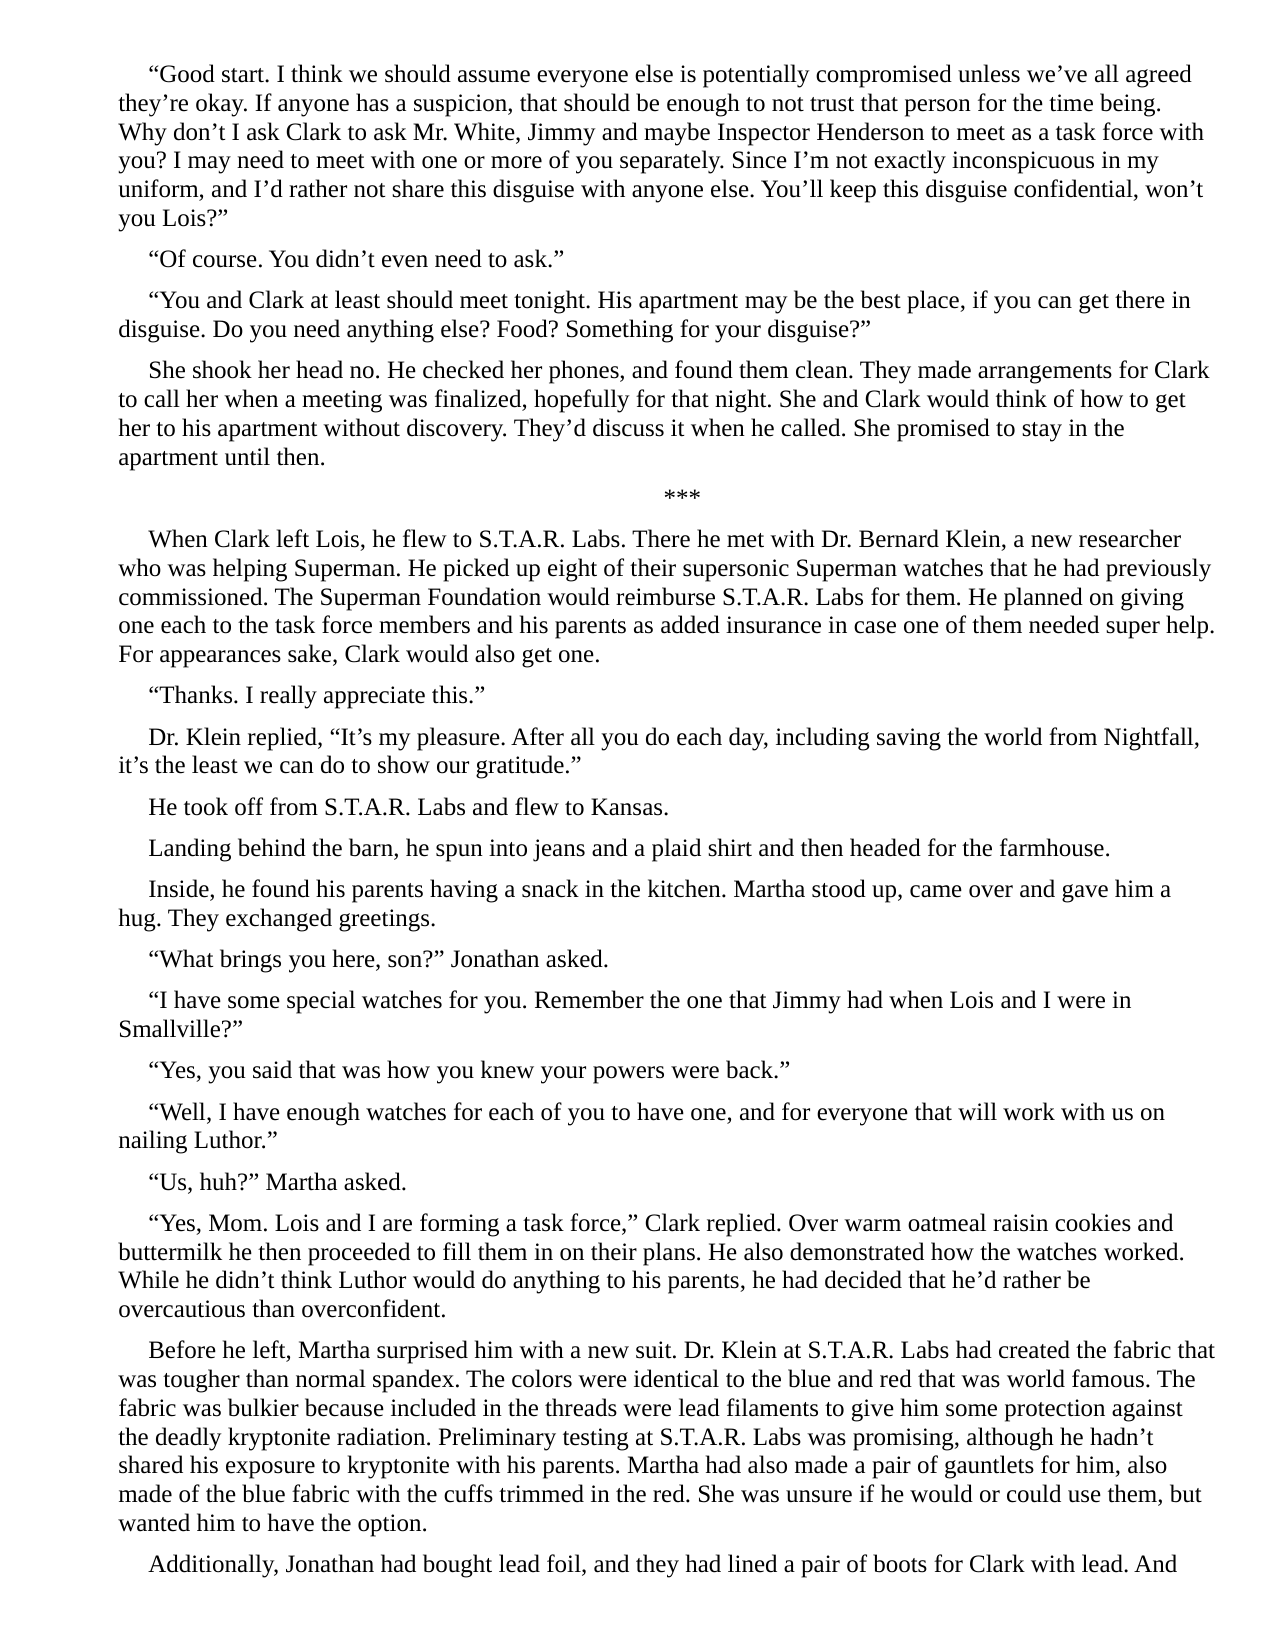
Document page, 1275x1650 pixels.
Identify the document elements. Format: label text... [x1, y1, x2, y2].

text *** [118, 483, 1216, 512]
text “Us, huh?” Martha asked. [118, 1167, 1216, 1195]
text Inside, he found his parents having a snack in the kitchen. Martha stood up, came over and gave him a hug. They exchanged greetings. [118, 874, 1216, 932]
text “Of course. You didn’t even need to ask.” [118, 244, 1216, 273]
text “You and Clark at least should meet tonight. His apartment may be the best place, if you can get there in disguise. Do you need anything else? Food? Something for your disguise?” [118, 285, 1216, 343]
text “I have some special watches for you. Remember the one that Jimmy had when Lois and I were in Smallville?” [118, 985, 1216, 1043]
text Landing behind the barn, he spun into jeans and a plaid shirt and then headed for the farmhouse. [118, 833, 1216, 862]
text “Yes, you said that was how you knew your powers were back.” [118, 1055, 1216, 1084]
text Additionally, Jonathan had bought lead foil, and they had lined a pair of boots for Clark with lead. And [118, 1549, 1216, 1578]
text “Yes, Mom. Lois and I are forming a task force,” Clark replied. Over warm oatmeal raisin cookies and buttermilk he then proceeded to fill them in on their plans. He also demonstrated how the watches worked. While he didn’t think Luthor would do anything to his parents, he had decided that he’d rather be overcautious than overconfident. [118, 1208, 1216, 1323]
text She shook her head no. He checked her phones, and found them clean. They made arrangements for Clark to call her when a meeting was finalized, hopefully for that night. She and Clark would think of how to get her to his apartment without discovery. They’d discuss it when he called. She promised to stay in the apartment until then. [118, 355, 1216, 470]
text “Well, I have enough watches for each of you to have one, and for everyone that will work with us on nailing Luthor.” [118, 1097, 1216, 1154]
text “Good start. I think we should assume everyone else is potentially compromised unless we’ve all agreed they’re okay. If anyone has a suspicion, that should be enough to not trust that person for the time being. Why don’t I ask Clark to ask Mr. White, Jimmy and maybe Inspector Henderson to meet as a task force with you? I may need to meet with one or more of you separately. Since I’m not exactly inconspicuous in my uniform, and I’d rather not share this disguise with anyone else. You’ll keep this disguise confidential, won’t you Lois?” [118, 59, 1216, 232]
text “What brings you here, son?” Jonathan asked. [118, 944, 1216, 973]
text “Thanks. I really appreciate this.” [118, 680, 1216, 709]
text Before he left, Martha surprised him with a new suit. Dr. Klein at S.T.A.R. Labs had created the fabric that was tougher than normal spandex. The colors were identical to the blue and red that was world famous. The fabric was bulkier because included in the threads were lead filaments to give him some protection against the deadly kryptonite radiation. Preliminary testing at S.T.A.R. Labs was promising, although he hadn’t shared his exposure to kryptonite with his parents. Martha had also made a pair of gauntlets for him, also made of the blue fabric with the cuffs trimmed in the red. She was unsure if he would or could use them, but wanted him to have the option. [118, 1335, 1216, 1537]
text Dr. Klein replied, “It’s my pleasure. After all you do each day, including saving the world from Nightfall, it’s the least we can do to show our gratitude.” [118, 722, 1216, 779]
text When Clark left Lois, he flew to S.T.A.R. Labs. There he met with Dr. Bernard Klein, a new researcher who was helping Superman. He picked up eight of their supersonic Superman watches that he had previously commissioned. The Superman Foundation would reimburse S.T.A.R. Labs for them. He planned on giving one each to the task force members and his parents as added insurance in case one of them needed super help. For appearances sake, Clark would also get one. [118, 524, 1216, 668]
text He took off from S.T.A.R. Labs and flew to Kansas. [118, 792, 1216, 820]
